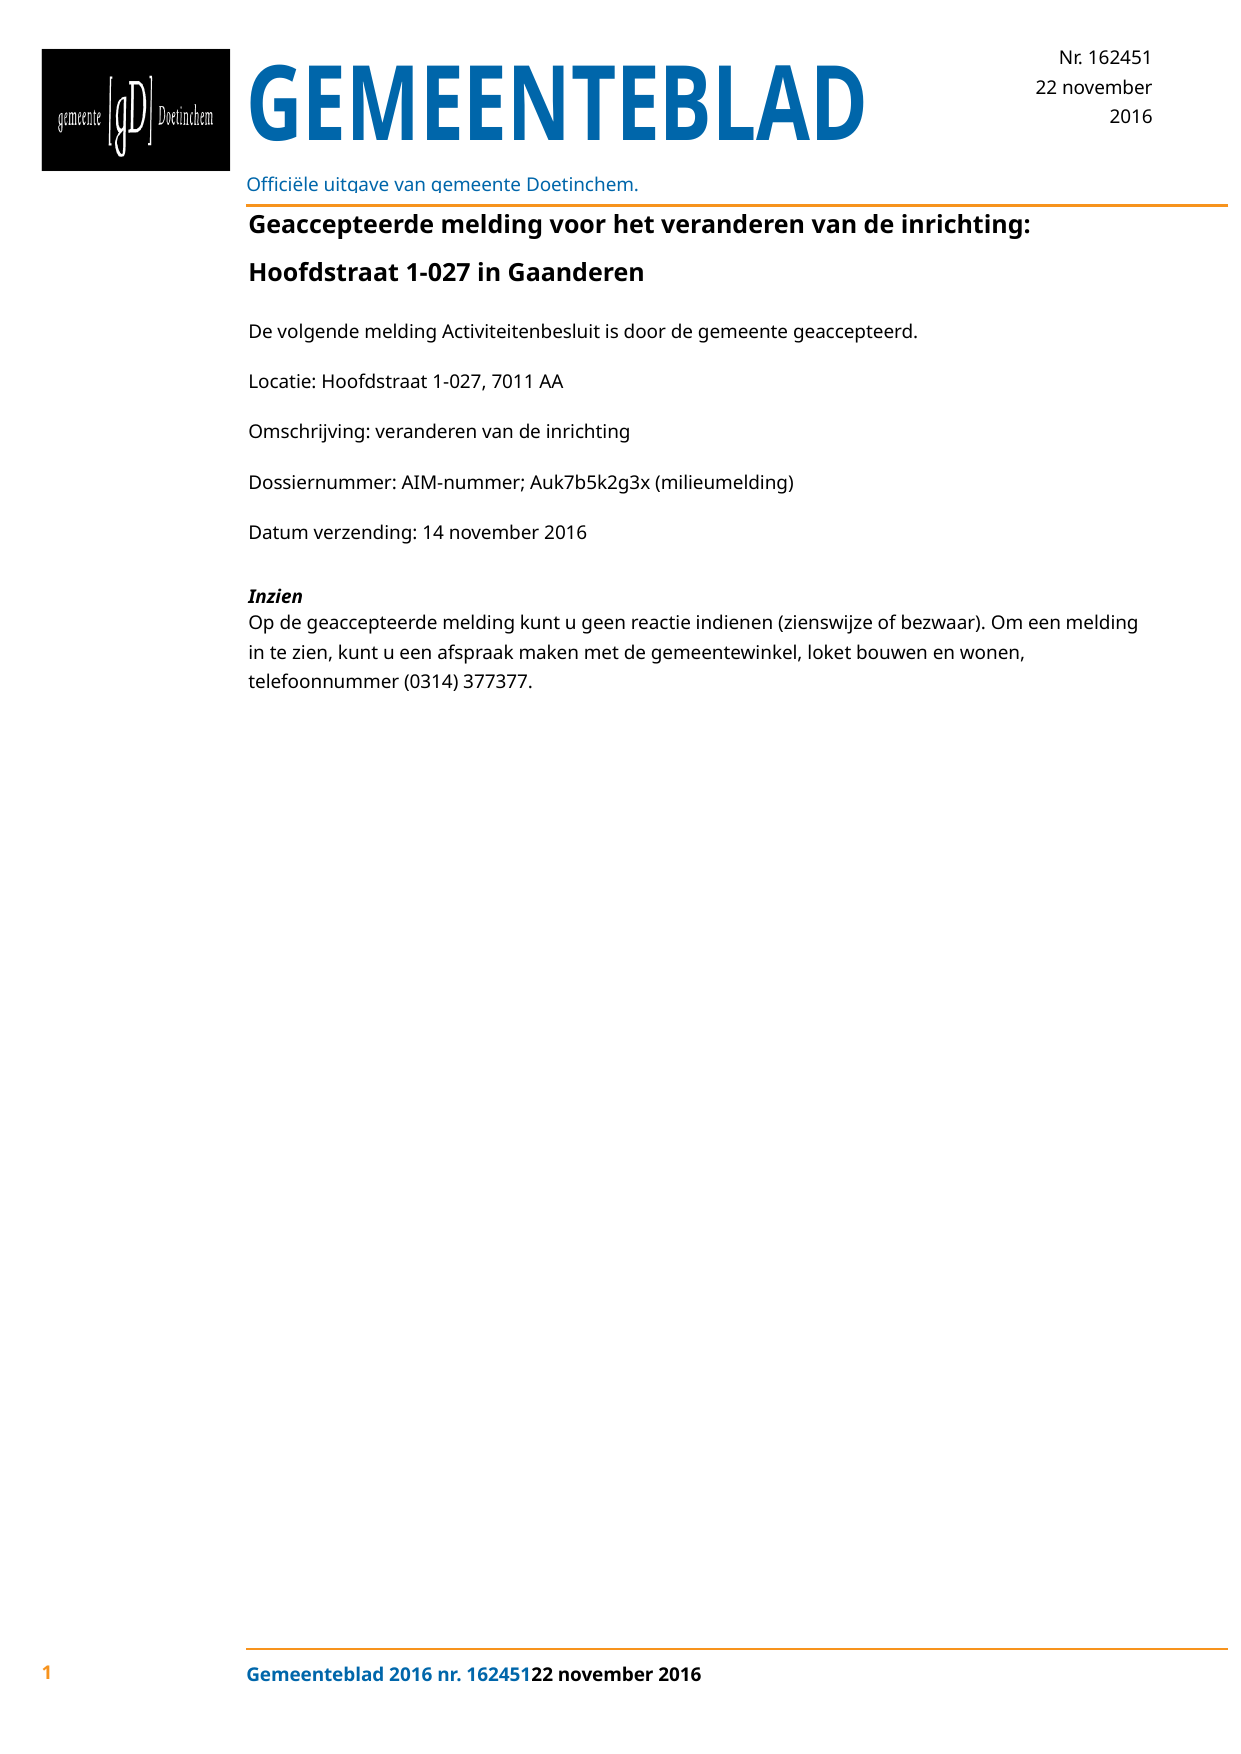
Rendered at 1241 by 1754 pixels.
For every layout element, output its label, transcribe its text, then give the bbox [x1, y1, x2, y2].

picture [41, 47, 231, 172]
text Geaccepteerde melding voor het veranderen van de inrichting: Hoofdstraat 1-027 in Gaanderen [248, 207, 1152, 288]
text Inzien [248, 583, 1152, 609]
text Omschrijving: veranderen van de inrichting [248, 419, 1152, 444]
text Datum verzending: 14 november 2016 [248, 519, 1152, 545]
text Dossiernummer: AIM-nummer; Auk7b5k2g3x (milieumelding) [248, 469, 1152, 495]
text De volgende melding Activiteitenbesluit is door de gemeente geaccepteerd. [248, 318, 1152, 344]
text Locatie: Hoofdstraat 1-027, 7011 AA [248, 368, 1152, 394]
text Op de geaccepteerde melding kunt u geen reactie indienen (zienswijze of bezwaar). Om een melding in te zien, kunt u een afspraak maken met de gemeentewinkel, loket bouwen en wonen, telefoonnummer (0314) 377377. [248, 609, 1152, 694]
